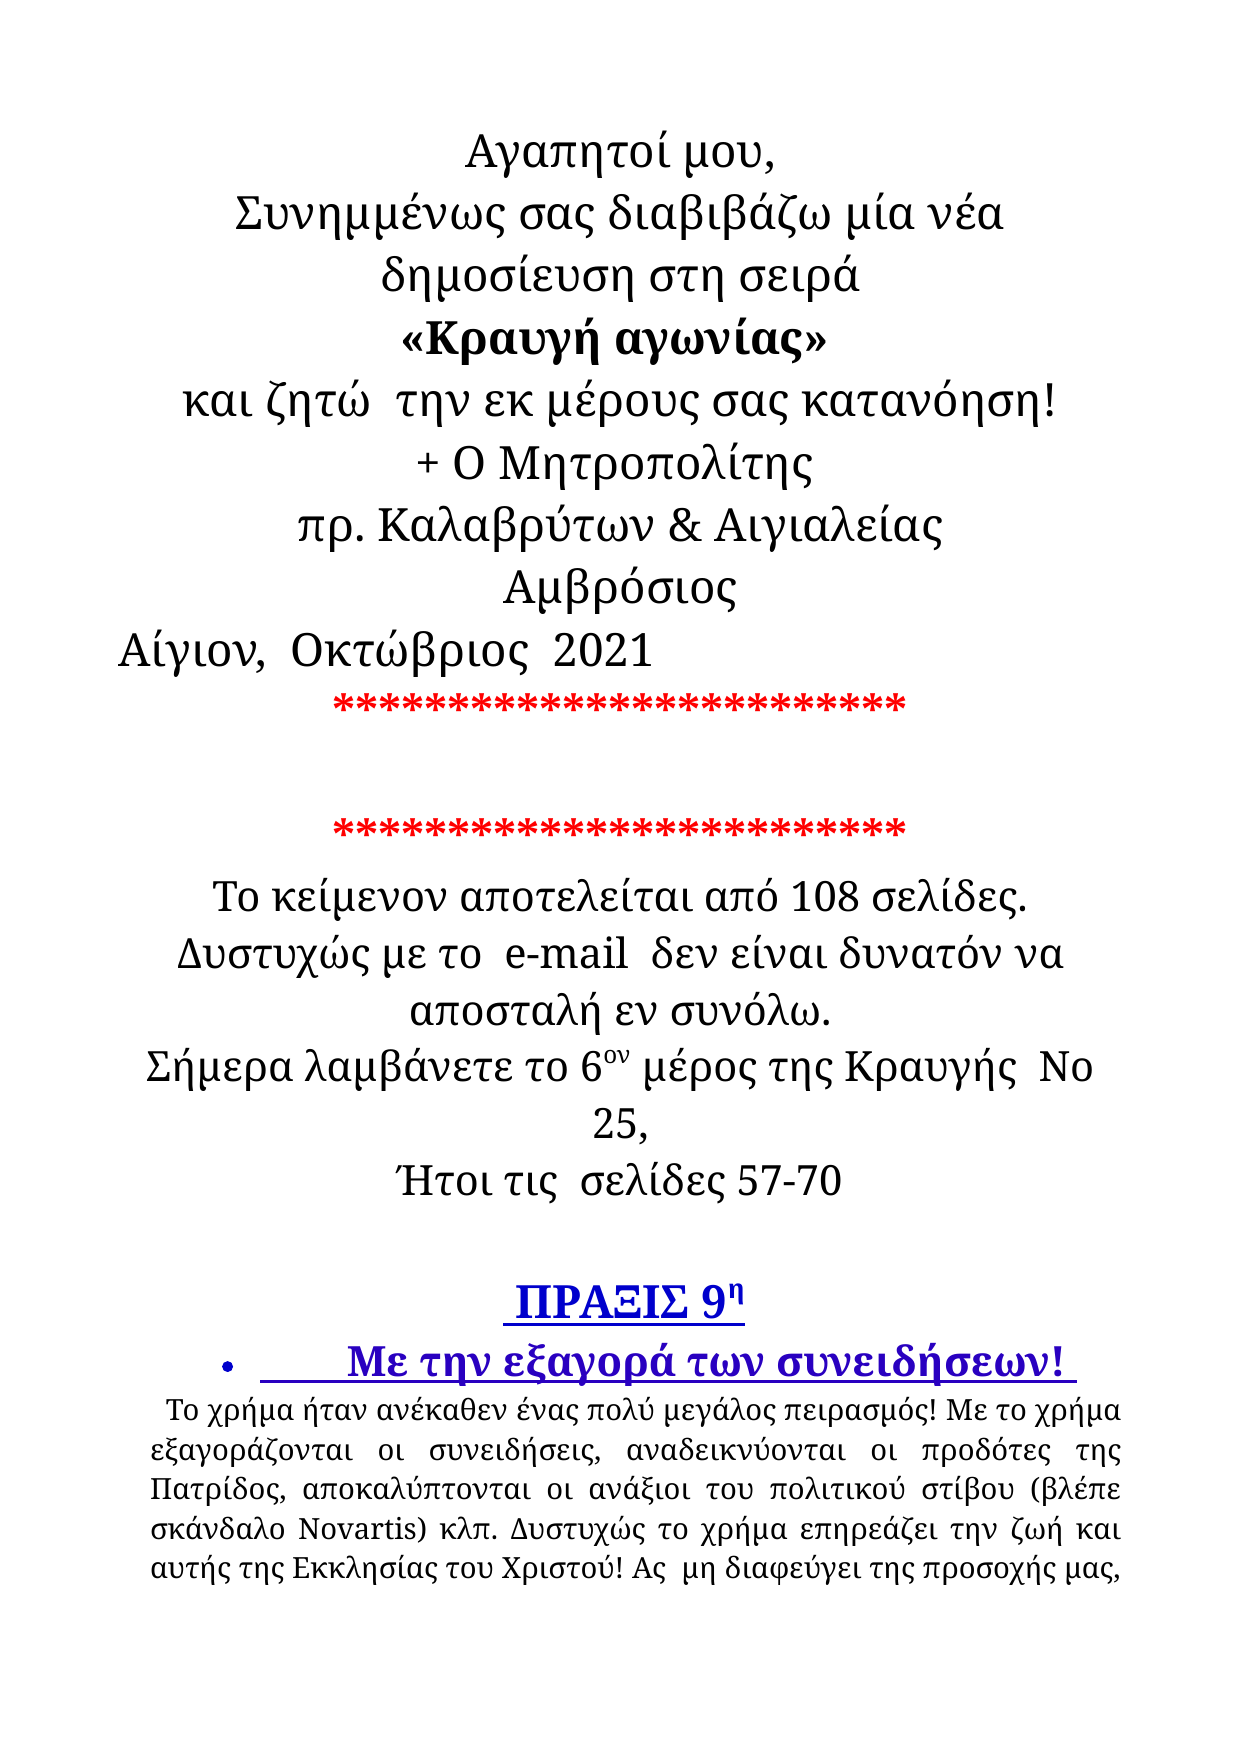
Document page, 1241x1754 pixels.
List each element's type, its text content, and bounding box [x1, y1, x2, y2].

text Αμβρόσιος [118, 555, 1122, 617]
text και ζητώ την εκ μέρους σας κατανόηση! [118, 368, 1122, 430]
text «Κραυγή αγωνίας» [118, 305, 1122, 368]
text Σήμερα λαμβάνετε το 6ον μέρος της Κραυγής Νο 25, [118, 1037, 1122, 1151]
text Δυστυχώς με το e-mail δεν είναι δυνατόν να αποσταλή εν συνόλω. [118, 924, 1122, 1037]
text πρ. Καλαβρύτων & Αιγιαλείας [118, 492, 1122, 555]
text Το κείμενον αποτελείται από 108 σελίδες. [118, 867, 1122, 924]
text Ήτοι τις σελίδες 57-70 [118, 1151, 1122, 1207]
text Το χρήμα ήταν ανέκαθεν ένας πολύ μεγάλος πειρασμός! Με το χρήμα εξαγοράζονται οι συνειδήσεις, αναδεικνύονται οι προδότες της Πατρίδος, αποκαλύπτονται οι ανάξιοι του πολιτικού στίβου (βλέπε σκάνδαλο Novartis) κλπ. Δυστυχώς το χρήμα επηρεάζει την ζωή και αυτής της Εκκλησίας του Χριστού! Ας μη διαφεύγει της προσοχής μας, [150, 1389, 1122, 1587]
list Με την εξαγορά των συνειδήσεων! [177, 1332, 1122, 1389]
text ΠΡΑΞΙΣ 9η [118, 1270, 1122, 1332]
text ************************* [118, 680, 1122, 742]
text Συνημμένως σας διαβιβάζω μία νέα δημοσίευση στη σειρά [118, 181, 1122, 305]
text ************************* [118, 804, 1122, 867]
text Αγαπητοί μου, [118, 118, 1122, 181]
text Αίγιον, Οκτώβριος 2021 [118, 617, 1122, 680]
text + Ο Μητροπολίτης [118, 430, 1122, 492]
